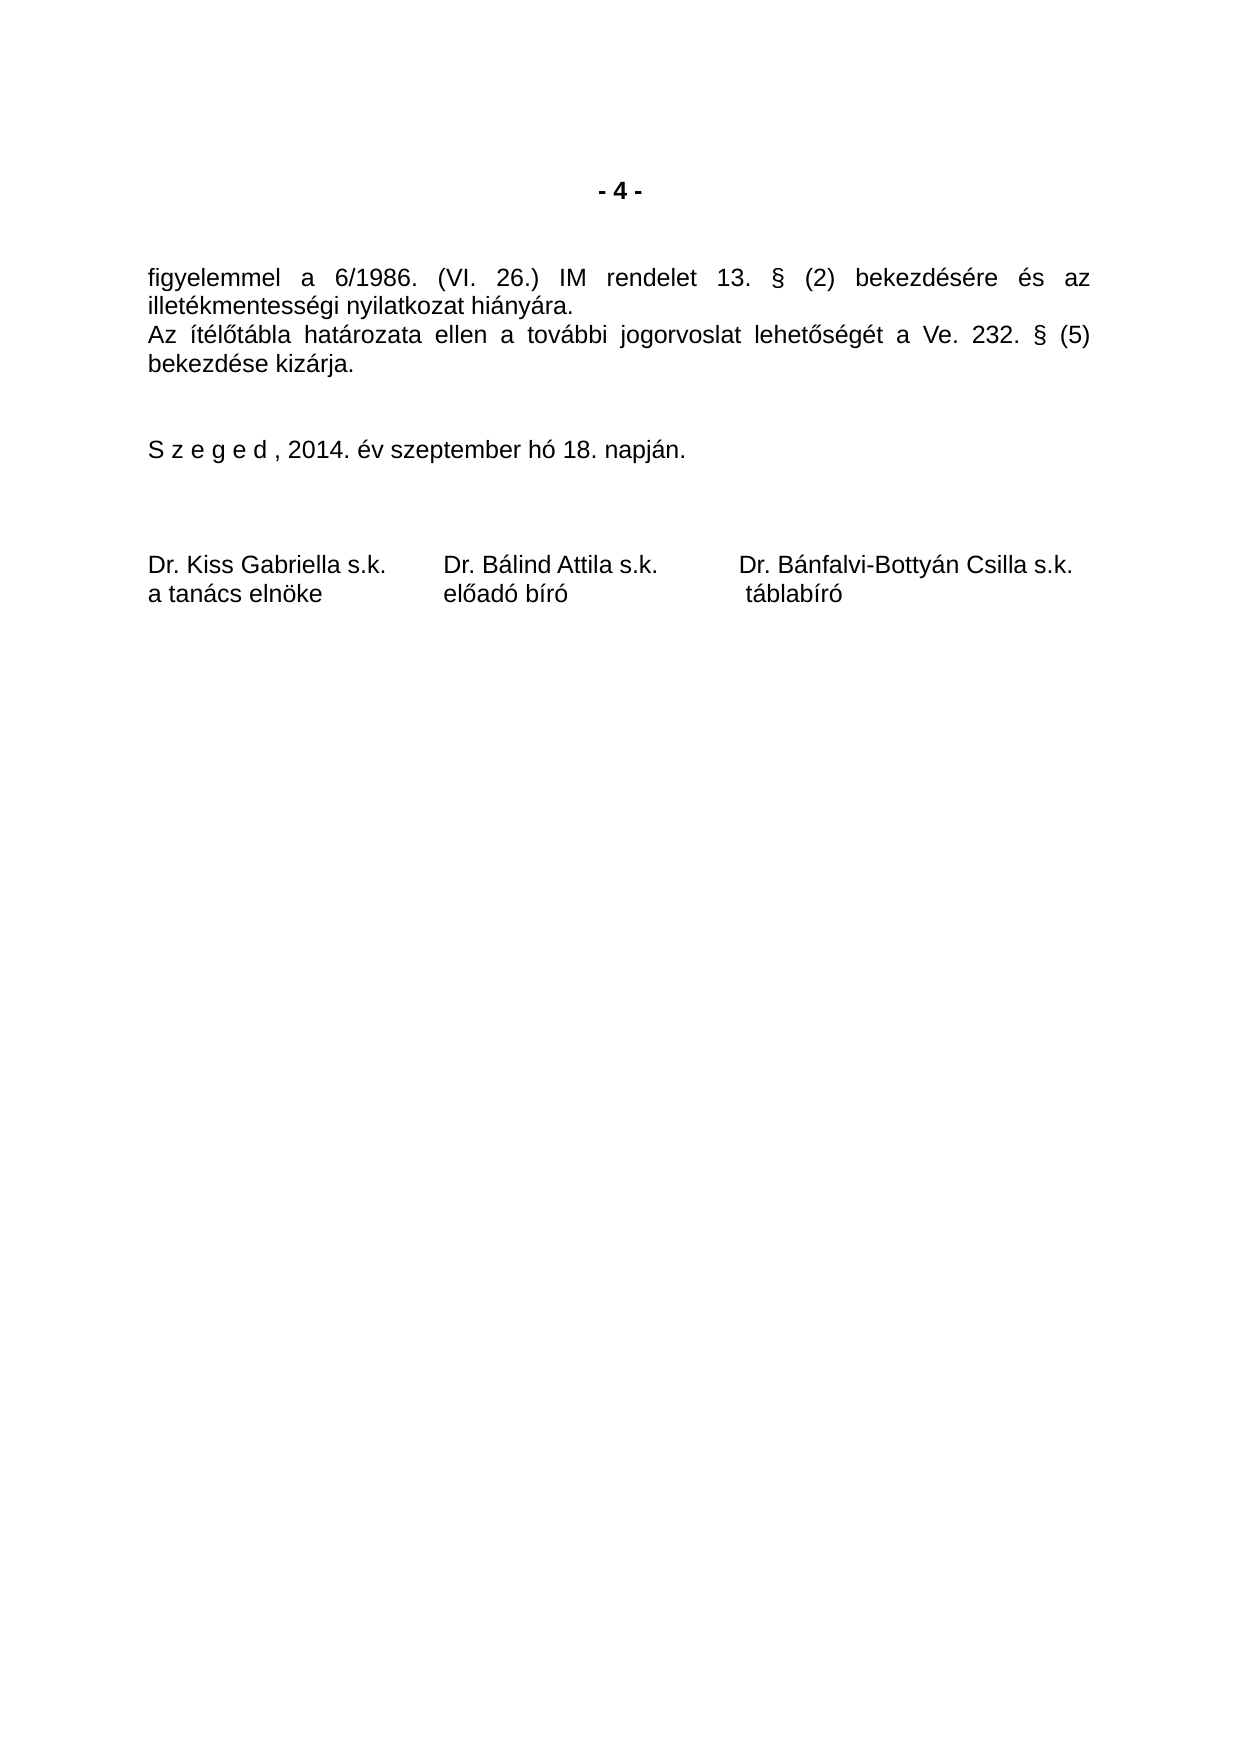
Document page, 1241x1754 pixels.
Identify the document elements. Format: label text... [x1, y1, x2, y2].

text S z e g e d , 2014. év szeptember hó 18. napján. [148, 435, 1093, 464]
text Dr. Kiss Gabriella s.k. Dr. Bálind Attila s.k. Dr. Bánfalvi-Bottyán Csilla s.k. [148, 550, 1093, 579]
text Az ítélőtábla határozata ellen a további jogorvoslat lehetőségét a Ve. 232. § (5) bekezdése kizárja. [148, 320, 1093, 378]
text a tanács elnöke előadó bíró táblabíró [148, 579, 1093, 608]
text - 4 - [148, 176, 1093, 205]
text figyelemmel a 6/1986. (VI. 26.) IM rendelet 13. § (2) bekezdésére és az illetékmentességi nyilatkozat hiányára. [148, 263, 1093, 320]
